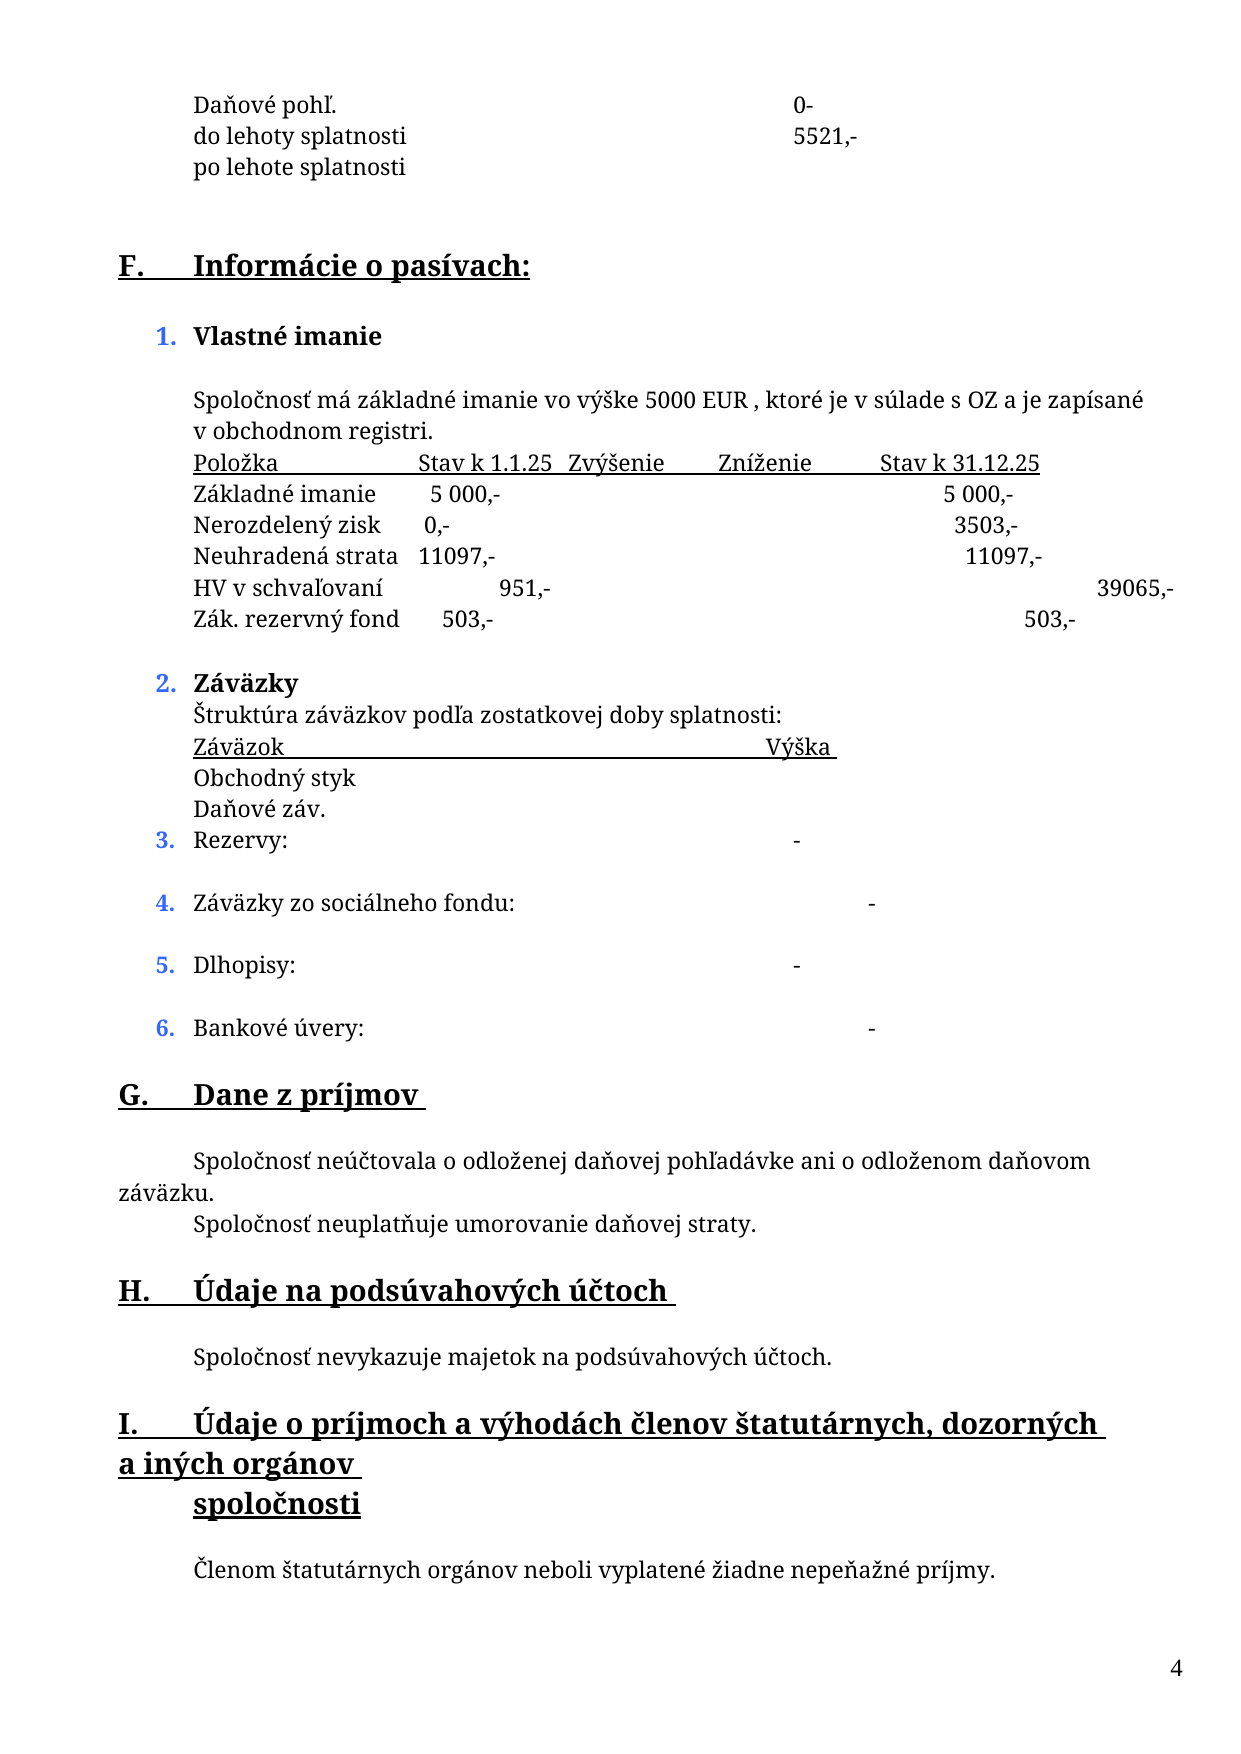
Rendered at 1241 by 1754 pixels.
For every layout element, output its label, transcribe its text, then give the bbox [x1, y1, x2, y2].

text spoločnosti [118, 1483, 1181, 1523]
list Záväzky zo sociálneho fondu: - [156, 887, 1181, 918]
text Daňové záv. [193, 793, 1181, 824]
text Štruktúra záväzkov podľa zostatkovej doby splatnosti: [193, 699, 1181, 731]
text Položka Stav k 1.1.25 Zvýšenie Zníženie Stav k 31.12.25 [193, 446, 1181, 478]
text Spoločnosť neúčtovala o odloženej daňovej pohľadávke ani o odloženom daňovom záväzku. [118, 1145, 1181, 1208]
text G. Dane z príjmov [118, 1074, 1181, 1114]
text Obchodný styk [193, 762, 1181, 793]
text Spoločnosť nevykazuje majetok na podsúvahových účtoch. [118, 1341, 1181, 1372]
list Dlhopisy: - [156, 949, 1181, 981]
text H. Údaje na podsúvahových účtoch [118, 1270, 1181, 1310]
text Spoločnosť má základné imanie vo výške 5000 EUR , ktoré je v súlade s OZ a je zapísané v obchodnom registri. [193, 384, 1181, 446]
text F. Informácie o pasívach: [118, 245, 1181, 284]
text Zák. rezervný fond 503,- 503,- [156, 603, 1181, 634]
text Neuhradená strata 11097,- 11097,- [193, 540, 1181, 571]
list Rezervy: - [156, 824, 1181, 856]
text Daňové pohľ. 0- [193, 89, 1181, 120]
list Vlastné imanie [156, 319, 1181, 353]
list Bankové úvery: - [156, 1012, 1181, 1043]
text Záväzok Výška [193, 731, 1181, 762]
text Členom štatutárnych orgánov neboli vyplatené žiadne nepeňažné príjmy. [118, 1554, 1181, 1585]
text Spoločnosť neuplatňuje umorovanie daňovej straty. [118, 1208, 1181, 1239]
text I. Údaje o príjmoch a výhodách členov štatutárnych, dozorných a iných orgánov [118, 1404, 1181, 1483]
text Nerozdelený zisk 0,- 3503,- [193, 509, 1181, 540]
text do lehoty splatnosti 5521,- [193, 120, 1181, 151]
list Záväzky [156, 665, 1181, 699]
text Základné imanie 5 000,- 5 000,- [193, 478, 1181, 509]
text HV v schvaľovaní 951,- 39065,- [193, 571, 1181, 603]
text po lehote splatnosti [193, 151, 1181, 182]
